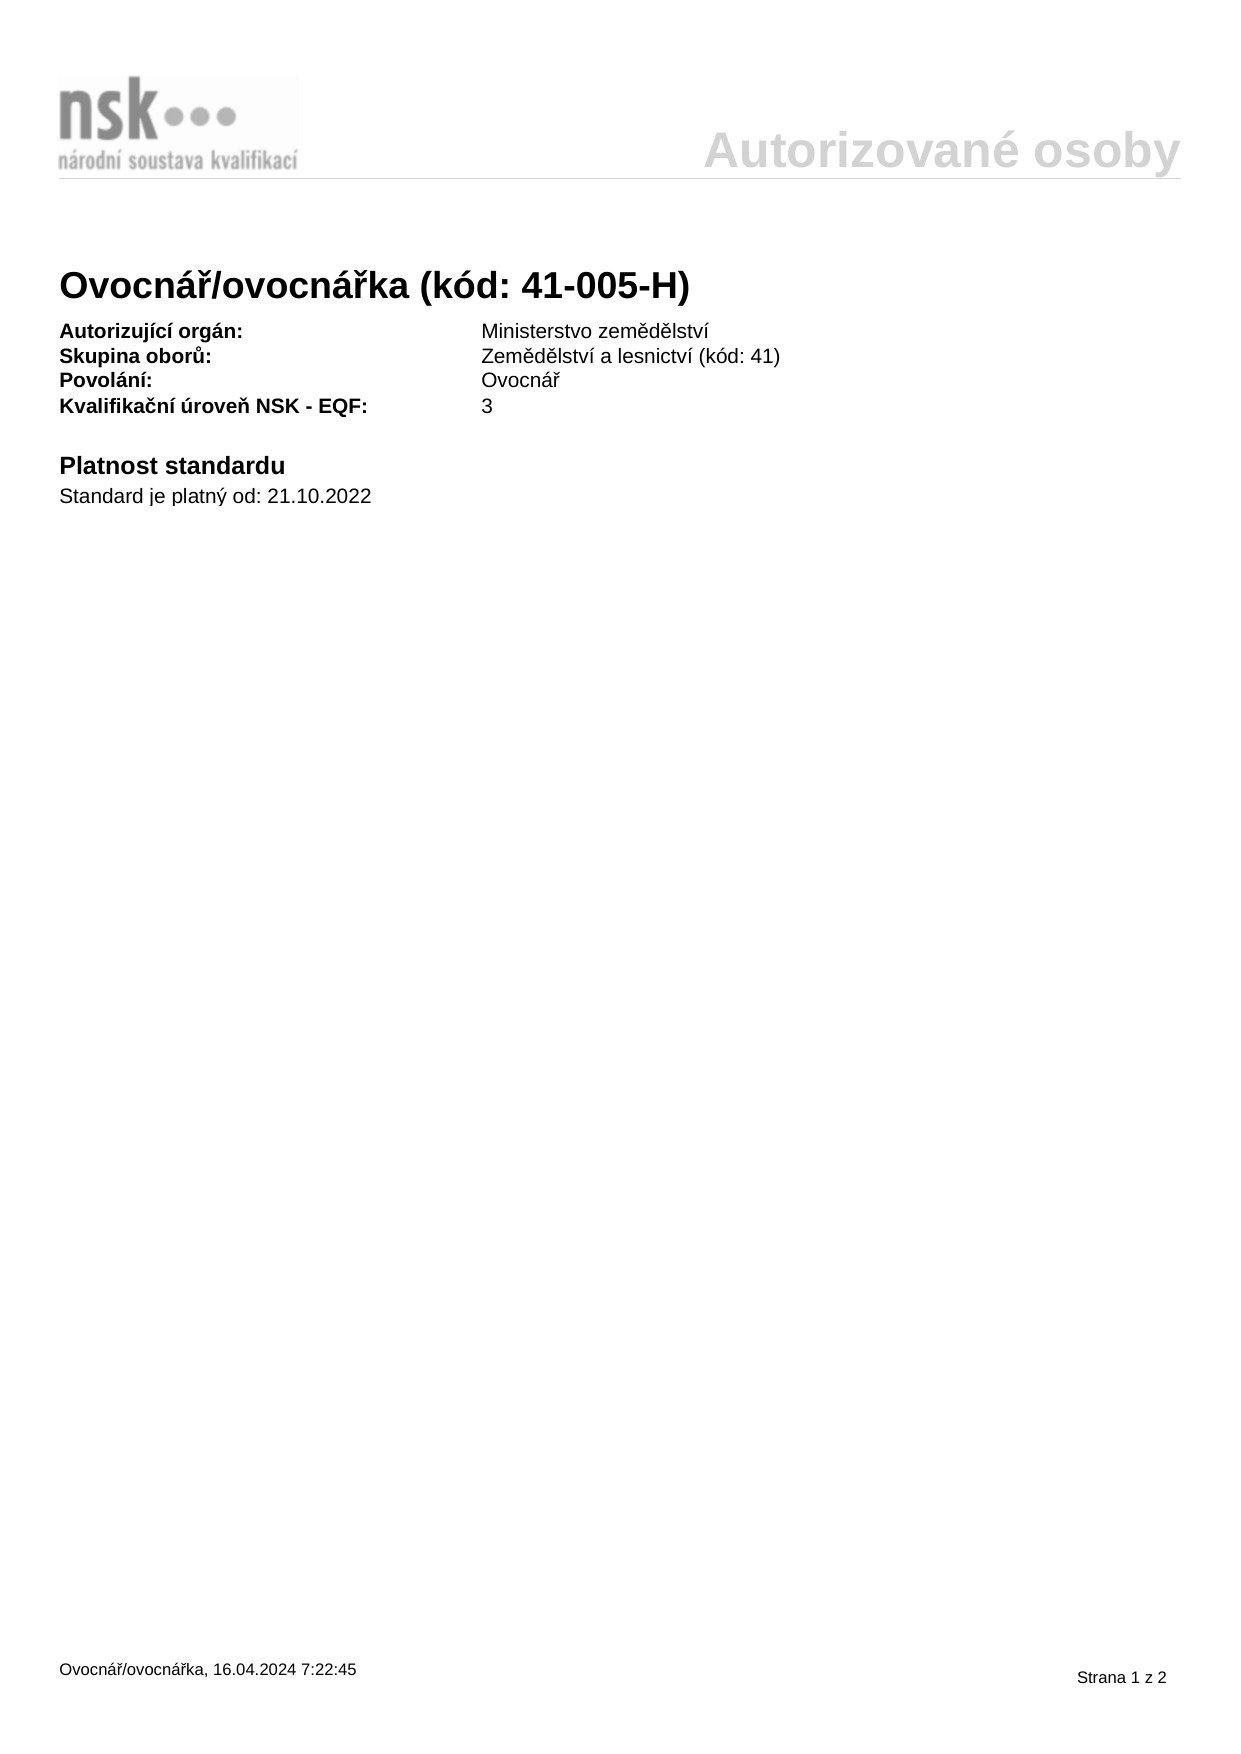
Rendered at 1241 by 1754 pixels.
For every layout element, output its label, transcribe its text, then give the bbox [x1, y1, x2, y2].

table_cell [119, 307, 481, 319]
table_cell [1167, 307, 1181, 319]
table_cell [119, 1384, 481, 1659]
table_cell [618, 806, 626, 1106]
table_cell [618, 196, 626, 224]
table_cell Ministerstvo zemědělství [481, 319, 1181, 344]
table_cell [481, 307, 617, 319]
table_cell [886, 418, 1167, 447]
table_cell [860, 1106, 886, 1383]
table_cell [59, 196, 119, 224]
table_cell [59, 1384, 119, 1659]
picture [57, 59, 619, 172]
table_cell [481, 172, 617, 178]
table_cell [626, 506, 860, 806]
table_cell [626, 196, 860, 224]
table_cell [119, 172, 481, 178]
table_cell [860, 196, 886, 224]
table_cell [119, 196, 481, 224]
table_cell [481, 506, 617, 806]
table_cell [618, 506, 626, 806]
table_cell [860, 1384, 886, 1659]
table_cell [860, 506, 886, 806]
table_cell [59, 506, 119, 806]
table_cell 3 [481, 394, 1181, 417]
table_cell Ovocnář/ovocnářka (kód: 41-005-H) [59, 224, 1181, 307]
table_cell [1167, 196, 1181, 224]
table_cell [1167, 806, 1181, 1106]
table_cell Autorizující orgán: [59, 319, 481, 343]
table_cell [59, 418, 119, 447]
table_cell [618, 1106, 626, 1383]
table_cell [1167, 1660, 1181, 1696]
table_cell [626, 806, 860, 1106]
table_cell [860, 418, 886, 447]
table_cell [481, 1106, 617, 1383]
table_cell Platnost standardu [59, 448, 1181, 483]
table_cell [481, 1384, 617, 1659]
table_cell Povolání: [59, 368, 481, 392]
table_cell [618, 1384, 626, 1659]
table_cell [481, 196, 617, 224]
table_cell Standard je platný od: 21.10.2022 [59, 484, 1181, 506]
table_cell [626, 1384, 860, 1659]
table_cell [886, 1106, 1167, 1383]
table_cell [1167, 506, 1181, 806]
table_cell [618, 418, 626, 447]
table_cell Strana 1 z 2 [860, 1660, 1167, 1696]
table_cell [618, 307, 626, 319]
table_header Autorizované osoby [626, 59, 1181, 178]
table_cell Zemědělství a lesnictví (kód: 41) [481, 344, 1181, 368]
table_cell [59, 179, 1181, 196]
table_cell [59, 1106, 119, 1383]
table_cell [1167, 1384, 1181, 1659]
table_cell [886, 196, 1167, 224]
table_cell Skupina oborů: [59, 344, 481, 368]
table_cell [626, 418, 860, 447]
table_cell [626, 1106, 860, 1383]
table_cell [59, 806, 119, 1106]
table_cell Ovocnář/ovocnářka, 16.04.2024 7:22:45 [59, 1660, 860, 1696]
table_cell Ovocnář [481, 368, 1181, 393]
table_cell [481, 806, 617, 1106]
table_cell Kvalifikační úroveň NSK - EQF: [59, 394, 481, 417]
table_cell [59, 172, 119, 178]
table_cell [1167, 1106, 1181, 1383]
table_cell [119, 506, 481, 806]
table_cell [860, 307, 886, 319]
table_cell [119, 1106, 481, 1383]
table_cell [618, 172, 626, 178]
table_cell [886, 806, 1167, 1106]
table_cell [481, 418, 617, 447]
table_cell [626, 307, 860, 319]
table_cell [59, 307, 119, 319]
table_cell [886, 1384, 1167, 1659]
table_cell [119, 806, 481, 1106]
table_cell [886, 307, 1167, 319]
table_cell [119, 418, 481, 447]
table_cell [886, 506, 1167, 806]
table_cell [1167, 418, 1181, 447]
table_cell [860, 806, 886, 1106]
table_header [619, 59, 626, 172]
